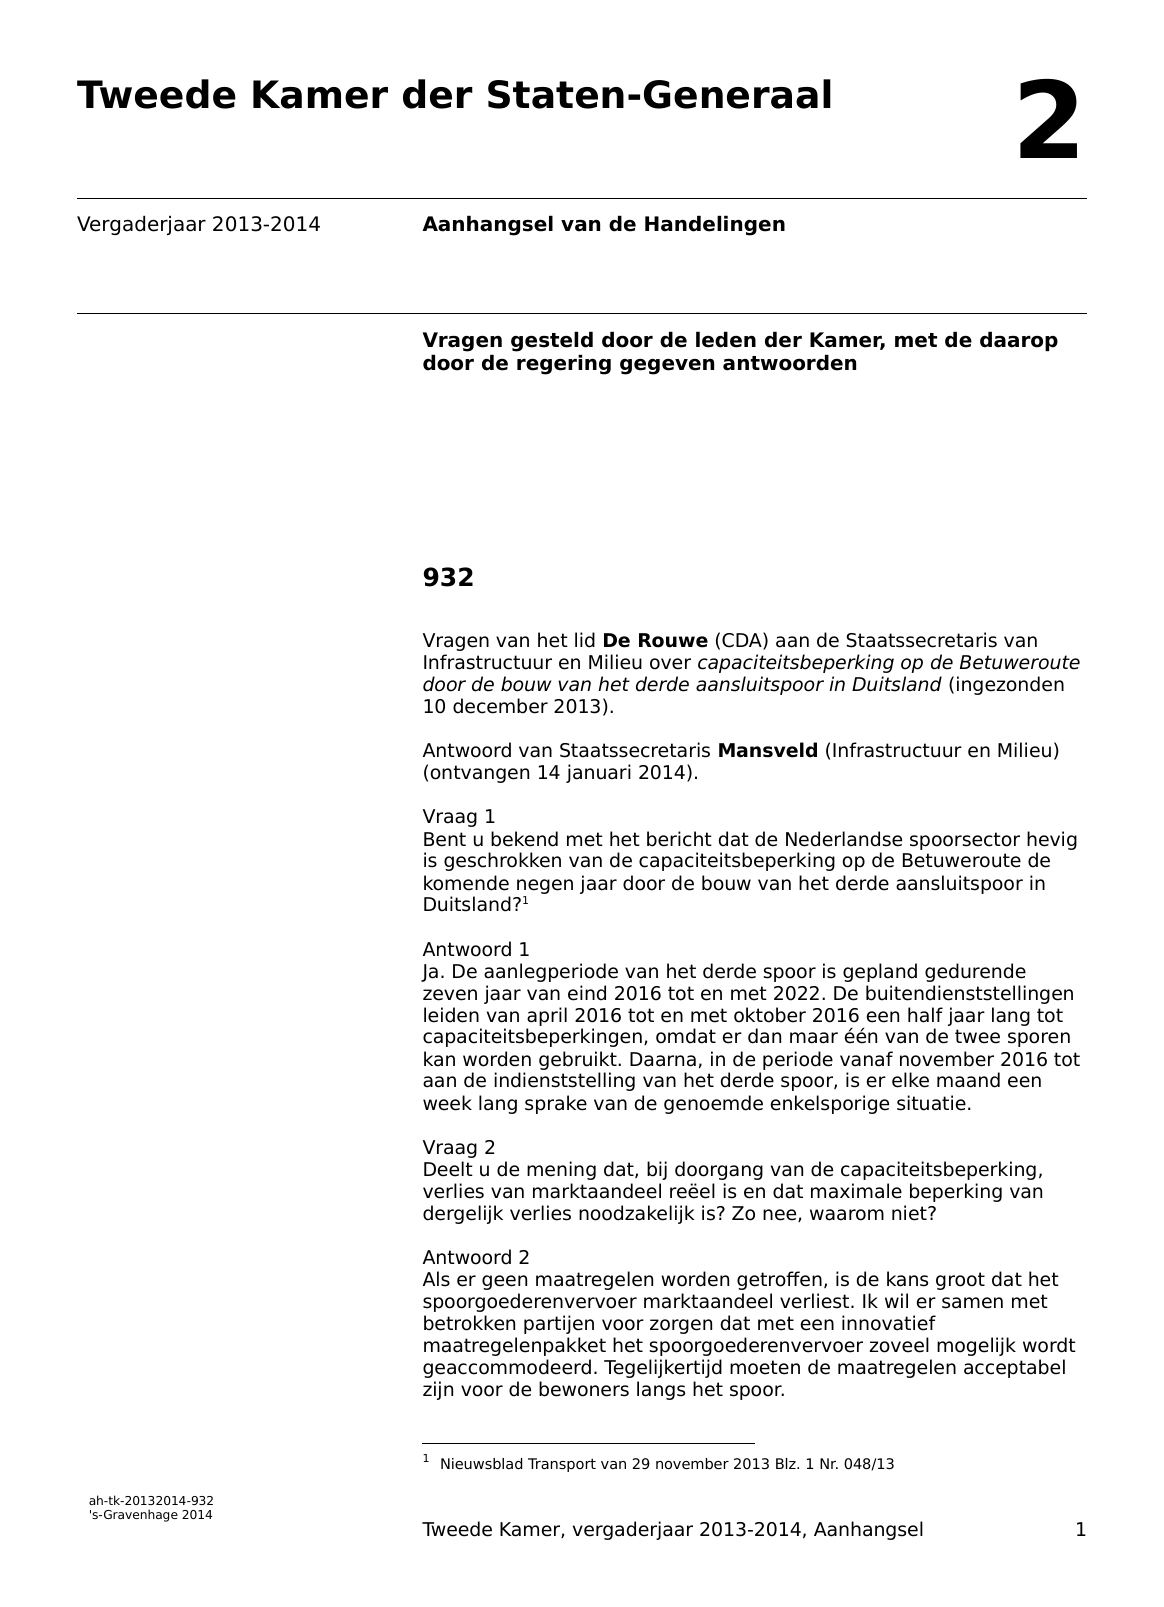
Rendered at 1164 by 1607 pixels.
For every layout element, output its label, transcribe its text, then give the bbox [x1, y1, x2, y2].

text Vraag 2 [422, 1137, 1087, 1158]
text Bent u bekend met het bericht dat de Nederlandse spoorsector hevig is geschrokken van de capaciteitsbeperking op de Betuweroute de komende negen jaar door de bouw van het derde aansluitspoor in Duitsland? [422, 828, 1087, 916]
table_header Tweede Kamer der Staten-Generaal [77, 59, 886, 198]
text Als er geen maatregelen worden getroffen, is de kans groot dat het spoorgoederenvervoer marktaandeel verliest. Ik wil er samen met betrokken partijen voor zorgen dat met een innovatief maatregelenpakket het spoorgoederenvervoer zoveel mogelijk wordt geaccommodeerd. Tegelijkertijd moeten de maatregelen acceptabel zijn voor de bewoners langs het spoor. [422, 1269, 1087, 1401]
text Ja. De aanlegperiode van het derde spoor is gepland gedurende zeven jaar van eind 2016 tot en met 2022. De buitendienststellingen leiden van april 2016 tot en met oktober 2016 een half jaar lang tot capaciteitsbeperkingen, omdat er dan maar één van de twee sporen kan worden gebruikt. Daarna, in de periode vanaf november 2016 tot aan de indienststelling van het derde spoor, is er elke maand een week lang sprake van de genoemde enkelsporige situatie. [422, 961, 1087, 1114]
text Antwoord van Staatssecretaris Mansveld (Infrastructuur en Milieu) (ontvangen 14 januari 2014). [422, 740, 1087, 784]
text 932 [422, 563, 1087, 592]
text Deelt u de mening dat, bij doorgang van de capaciteitsbeperking, verlies van marktaandeel reëel is en dat maximale beperking van dergelijk verlies noodzakelijk is? Zo nee, waarom niet? [422, 1158, 1087, 1224]
table_cell [77, 314, 422, 375]
text Nieuwsblad Transport van 29 november 2013 Blz. 1 Nr. 048/13 [422, 1452, 1087, 1474]
text Antwoord 1 [422, 938, 1087, 961]
text Vragen van het lid De Rouwe (CDA) aan de Staatssecretaris van Infrastructuur en Milieu over capaciteitsbeperking op de Betuweroute door de bouw van het derde aansluitspoor in Duitsland (ingezonden 10 december 2013). [422, 630, 1087, 718]
table_cell Aanhangsel van de Handelingen [422, 199, 1087, 313]
text ah-tk-20132014-932 [88, 1494, 323, 1508]
table_cell Vragen gesteld door de leden der Kamer, met de daarop door de regering gegeven antwoorden [422, 314, 1087, 375]
text 's-Gravenhage 2014 [88, 1508, 323, 1522]
table_cell Vergaderjaar 2013-2014 [77, 199, 422, 313]
text Vraag 1 [422, 806, 1087, 828]
table_header 2 [886, 59, 1087, 198]
text Antwoord 2 [422, 1247, 1087, 1269]
